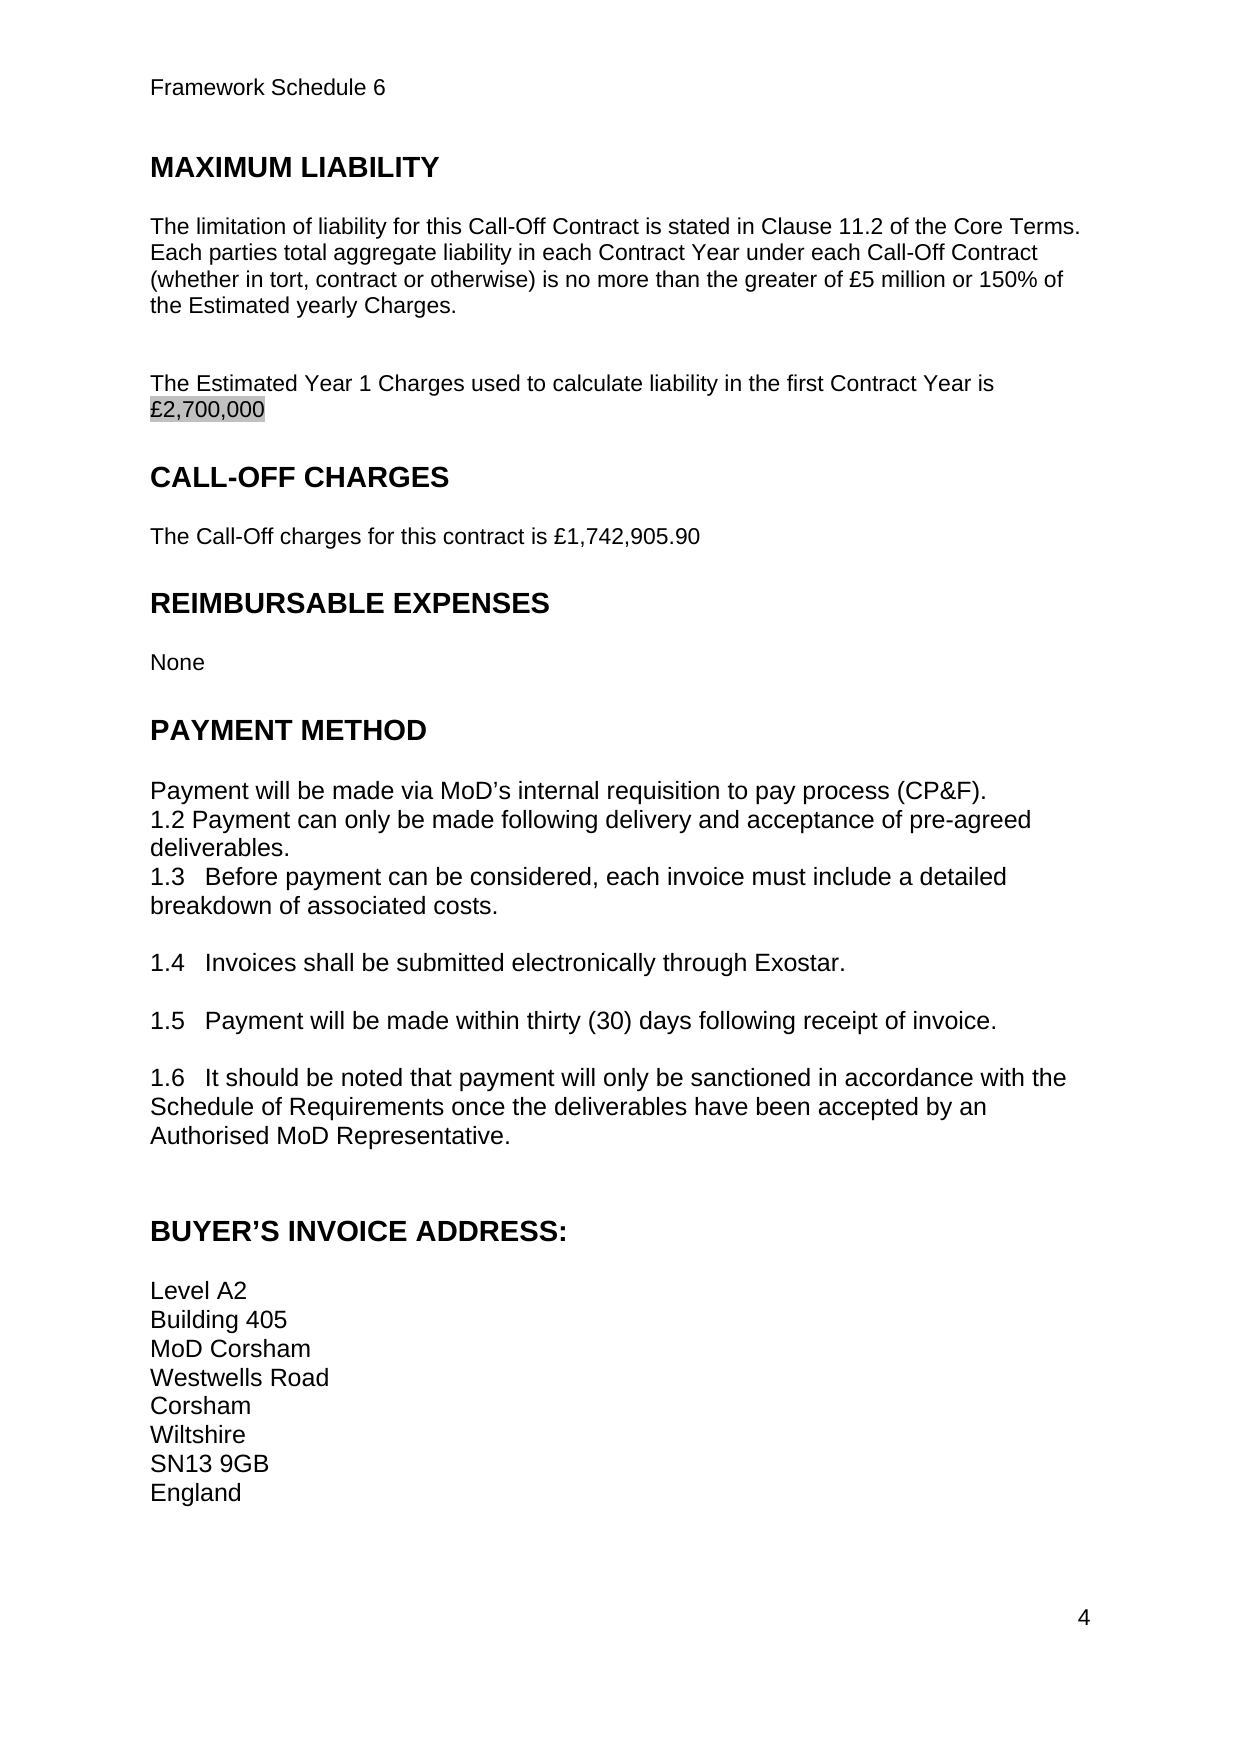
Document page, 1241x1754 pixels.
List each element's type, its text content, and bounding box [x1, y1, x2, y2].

subtitle PAYMENT METHOD [150, 713, 1090, 747]
text England [150, 1478, 1090, 1506]
text SN13 9GB [150, 1449, 1090, 1478]
subtitle REIMBURSABLE EXPENSES [150, 586, 1090, 620]
text The Estimated Year 1 Charges used to calculate liability in the first Contract Year is £2,700,000 [150, 369, 1090, 422]
text None [150, 649, 1090, 676]
text Corsham [150, 1391, 1090, 1420]
subtitle MAXIMUM LIABILITY [150, 150, 1090, 183]
text The Call-Off charges for this contract is £1,742,905.90 [150, 523, 1090, 549]
text 1.2 Payment can only be made following delivery and acceptance of pre-agreed deliverables. [150, 805, 1090, 862]
text 1.3 Before payment can be considered, each invoice must include a detailed breakdown of associated costs. [150, 862, 1090, 920]
text Westwells Road [150, 1363, 1090, 1391]
text MoD Corsham [150, 1334, 1090, 1363]
text Payment will be made via MoD’s internal requisition to pay process (CP&F). [150, 776, 1090, 805]
text 1.5 Payment will be made within thirty (30) days following receipt of invoice. [150, 1006, 1090, 1035]
subtitle CALL-OFF CHARGES [150, 460, 1090, 493]
text Wiltshire [150, 1420, 1090, 1449]
text Level A2 [150, 1276, 1090, 1305]
subtitle BUYER’S INVOICE ADDRESS: [150, 1213, 1090, 1247]
text 1.4 Invoices shall be submitted electronically through Exostar. [150, 948, 1090, 977]
text 1.6 It should be noted that payment will only be sanctioned in accordance with the Schedule of Requirements once the deliverables have been accepted by an Authorised MoD Representative. [150, 1063, 1090, 1150]
text The limitation of liability for this Call-Off Contract is stated in Clause 11.2 of the Core Terms. Each parties total aggregate liability in each Contract Year under each Call-Off Contract (whether in tort, contract or otherwise) is no more than the greater of £5 million or 150% of the Estimated yearly Charges. [150, 213, 1090, 318]
text Building 405 [150, 1305, 1090, 1334]
